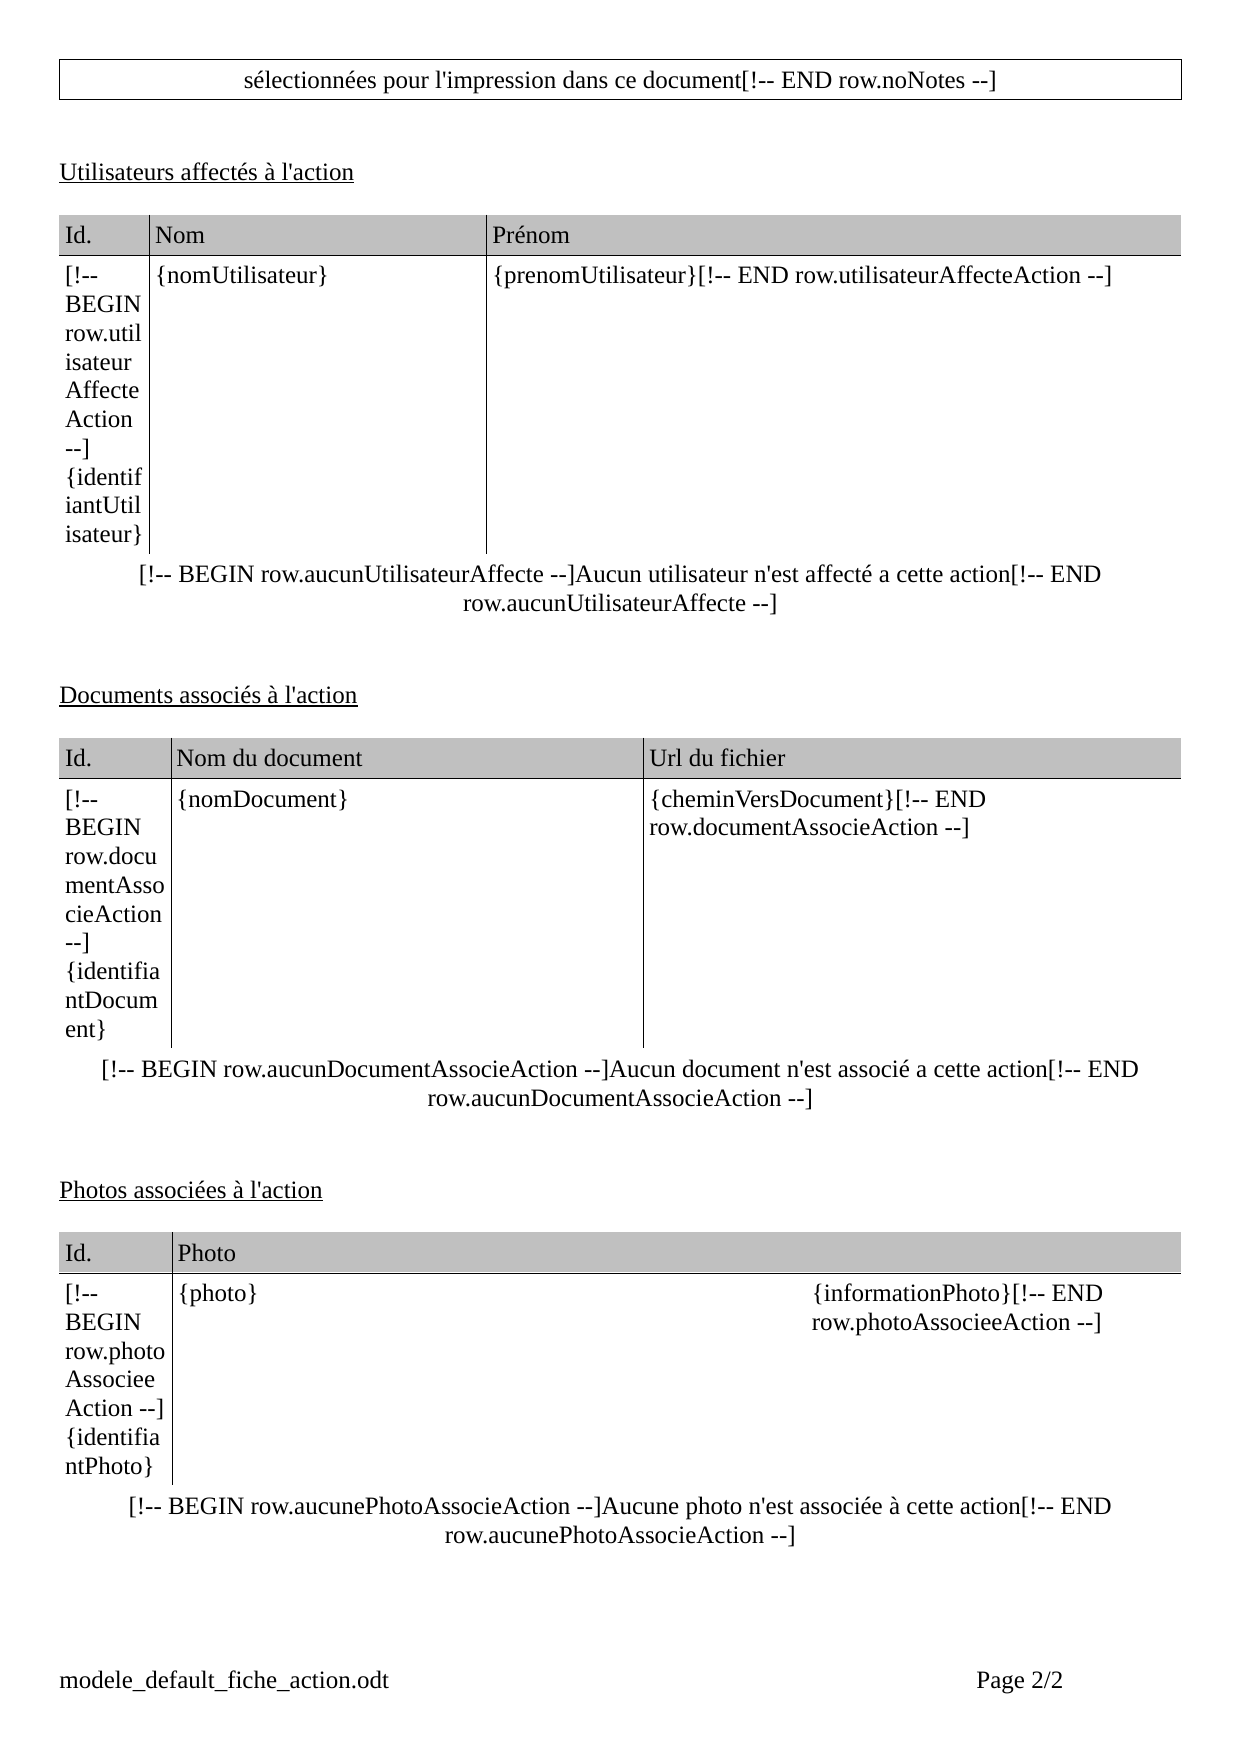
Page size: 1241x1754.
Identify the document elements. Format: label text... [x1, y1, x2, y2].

table_header Url du fichier [644, 738, 1181, 778]
table_cell [!-- BEGIN row.photoAssocieeAction --]{identifiantPhoto} [59, 1274, 172, 1485]
text Utilisateurs affectés à l'action [59, 157, 1181, 186]
table_cell {cheminVersDocument}[!-- END row.documentAssocieAction --] [644, 779, 1181, 1048]
table_cell {photo} [173, 1274, 806, 1485]
table_cell {informationPhoto}[!-- END row.photoAssocieeAction --] [806, 1274, 1181, 1485]
table_cell [!-- BEGIN row.utilisateurAffecteAction --]{identifiantUtilisateur} [59, 256, 149, 554]
table_header Nom du document [172, 738, 643, 778]
table_cell [!-- BEGIN row.aucunUtilisateurAffecte --]Aucun utilisateur n'est affecté a cette action[!-- END row.aucunUtilisateurAffecte --] [59, 554, 1181, 623]
table_cell [!-- BEGIN row.documentAssocieAction --]{identifiantDocument} [59, 779, 171, 1048]
table_header Prénom [487, 215, 1181, 255]
table_cell {nomUtilisateur} [150, 256, 486, 554]
table_cell sélectionnées pour l'impression dans ce document[!-- END row.noNotes --] [60, 60, 1181, 99]
text Photos associées à l'action [59, 1175, 1181, 1203]
table_header Photo [173, 1232, 806, 1272]
table_cell [!-- BEGIN row.aucunDocumentAssocieAction --]Aucun document n'est associé a cette action[!-- END row.aucunDocumentAssocieAction --] [59, 1048, 1181, 1117]
table_header Id. [59, 1232, 172, 1272]
text Documents associés à l'action [59, 680, 1181, 709]
table_header [806, 1232, 1181, 1272]
table_cell {prenomUtilisateur}[!-- END row.utilisateurAffecteAction --] [487, 256, 1181, 554]
table_header Nom [150, 215, 486, 255]
table_header Id. [59, 738, 171, 778]
table_header Id. [59, 215, 149, 255]
table_cell [!-- BEGIN row.aucunePhotoAssocieAction --]Aucune photo n'est associée à cette action[!-- END row.aucunePhotoAssocieAction --] [59, 1485, 1181, 1554]
table_cell {nomDocument} [172, 779, 643, 1048]
